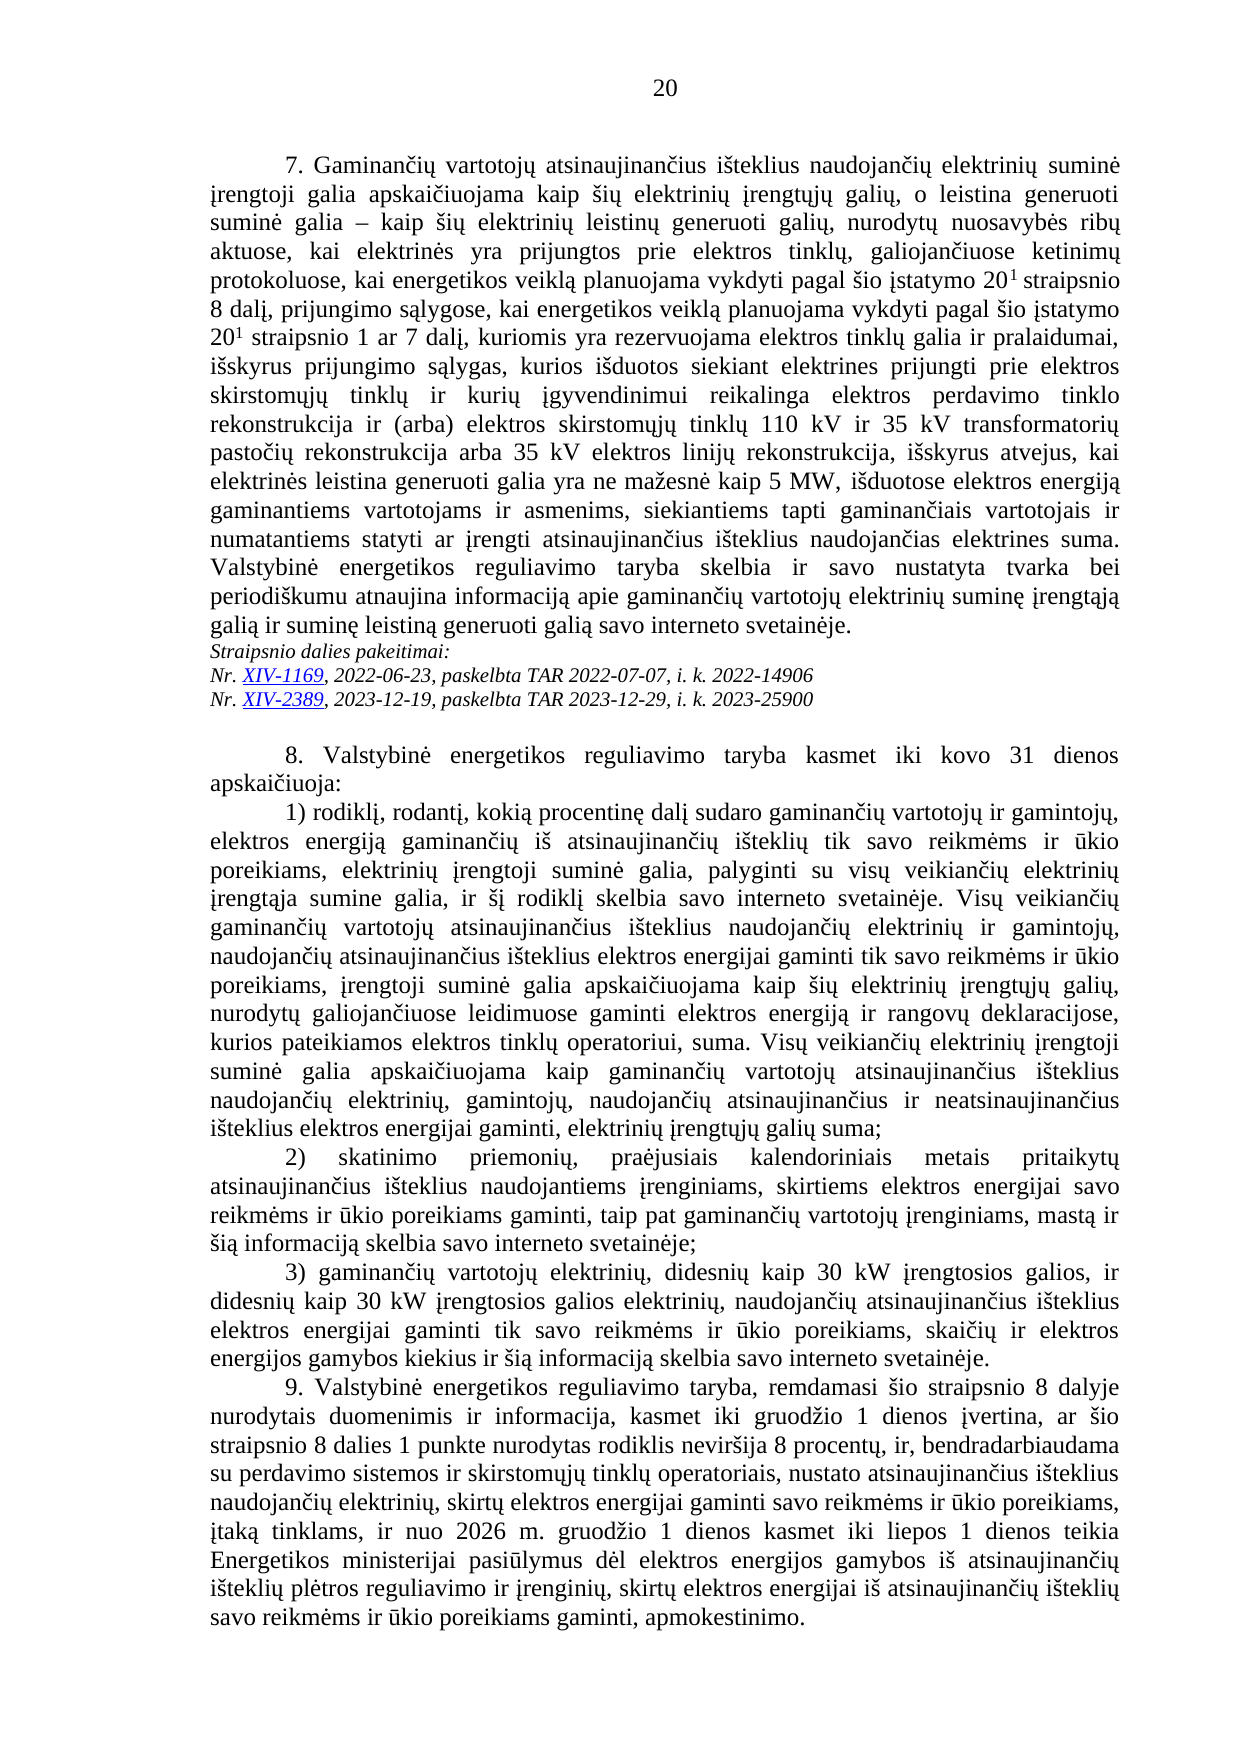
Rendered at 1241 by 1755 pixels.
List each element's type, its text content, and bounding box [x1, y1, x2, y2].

text 8. Valstybinė energetikos reguliavimo taryba kasmet iki kovo 31 dienos apskaičiuoja: [210, 740, 1120, 797]
text Nr. XIV-2389, 2023-12-19, paskelbta TAR 2023-12-29, i. k. 2023-25900 [210, 687, 1120, 711]
text Straipsnio dalies pakeitimai: [210, 639, 1120, 663]
text Nr. XIV-1169, 2022-06-23, paskelbta TAR 2022-07-07, i. k. 2022-14906 [210, 663, 1120, 687]
text 2) skatinimo priemonių, praėjusiais kalendoriniais metais pritaikytų atsinaujinančius išteklius naudojantiems įrenginiams, skirtiems elektros energijai savo reikmėms ir ūkio poreikiams gaminti, taip pat gaminančių vartotojų įrenginiams, mastą ir šią informaciją skelbia savo interneto svetainėje; [210, 1142, 1120, 1257]
text 7. Gaminančių vartotojų atsinaujinančius išteklius naudojančių elektrinių suminė įrengtoji galia apskaičiuojama kaip šių elektrinių įrengtųjų galių, o leistina generuoti suminė galia – kaip šių elektrinių leistinų generuoti galių, nurodytų nuosavybės ribų aktuose, kai elektrinės yra prijungtos prie elektros tinklų, galiojančiuose ketinimų protokoluose, kai energetikos veiklą planuojama vykdyti pagal šio įstatymo 201 straipsnio 8 dalį, prijungimo sąlygose, kai energetikos veiklą planuojama vykdyti pagal šio įstatymo 201 straipsnio 1 ar 7 dalį, kuriomis yra rezervuojama elektros tinklų galia ir pralaidumai, išskyrus prijungimo sąlygas, kurios išduotos siekiant elektrines prijungti prie elektros skirstomųjų tinklų ir kurių įgyvendinimui reikalinga elektros perdavimo tinklo rekonstrukcija ir (arba) elektros skirstomųjų tinklų 110 kV ir 35 kV transformatorių pastočių rekonstrukcija arba 35 kV elektros linijų rekonstrukcija, išskyrus atvejus, kai elektrinės leistina generuoti galia yra ne mažesnė kaip 5 MW, išduotose elektros energiją gaminantiems vartotojams ir asmenims, siekiantiems tapti gaminančiais vartotojais ir numatantiems statyti ar įrengti atsinaujinančius išteklius naudojančias elektrines suma. Valstybinė energetikos reguliavimo taryba skelbia ir savo nustatyta tvarka bei periodiškumu atnaujina informaciją apie gaminančių vartotojų elektrinių suminę įrengtąją galią ir suminę leistiną generuoti galią savo interneto svetainėje. [210, 150, 1120, 639]
text 3) gaminančių vartotojų elektrinių, didesnių kaip 30 kW įrengtosios galios, ir didesnių kaip 30 kW įrengtosios galios elektrinių, naudojančių atsinaujinančius išteklius elektros energijai gaminti tik savo reikmėms ir ūkio poreikiams, skaičių ir elektros energijos gamybos kiekius ir šią informaciją skelbia savo interneto svetainėje. [210, 1257, 1120, 1372]
text 9. Valstybinė energetikos reguliavimo taryba, remdamasi šio straipsnio 8 dalyje nurodytais duomenimis ir informacija, kasmet iki gruodžio 1 dienos įvertina, ar šio straipsnio 8 dalies 1 punkte nurodytas rodiklis neviršija 8 procentų, ir, bendradarbiaudama su perdavimo sistemos ir skirstomųjų tinklų operatoriais, nustato atsinaujinančius išteklius naudojančių elektrinių, skirtų elektros energijai gaminti savo reikmėms ir ūkio poreikiams, įtaką tinklams, ir nuo 2026 m. gruodžio 1 dienos kasmet iki liepos 1 dienos teikia Energetikos ministerijai pasiūlymus dėl elektros energijos gamybos iš atsinaujinančių išteklių plėtros reguliavimo ir įrenginių, skirtų elektros energijai iš atsinaujinančių išteklių savo reikmėms ir ūkio poreikiams gaminti, apmokestinimo. [210, 1372, 1120, 1631]
text 1) rodiklį, rodantį, kokią procentinę dalį sudaro gaminančių vartotojų ir gamintojų, elektros energiją gaminančių iš atsinaujinančių išteklių tik savo reikmėms ir ūkio poreikiams, elektrinių įrengtoji suminė galia, palyginti su visų veikiančių elektrinių įrengtąja sumine galia, ir šį rodiklį skelbia savo interneto svetainėje. Visų veikiančių gaminančių vartotojų atsinaujinančius išteklius naudojančių elektrinių ir gamintojų, naudojančių atsinaujinančius išteklius elektros energijai gaminti tik savo reikmėms ir ūkio poreikiams, įrengtoji suminė galia apskaičiuojama kaip šių elektrinių įrengtųjų galių, nurodytų galiojančiuose leidimuose gaminti elektros energiją ir rangovų deklaracijose, kurios pateikiamos elektros tinklų operatoriui, suma. Visų veikiančių elektrinių įrengtoji suminė galia apskaičiuojama kaip gaminančių vartotojų atsinaujinančius išteklius naudojančių elektrinių, gamintojų, naudojančių atsinaujinančius ir neatsinaujinančius išteklius elektros energijai gaminti, elektrinių įrengtųjų galių suma; [210, 797, 1120, 1142]
